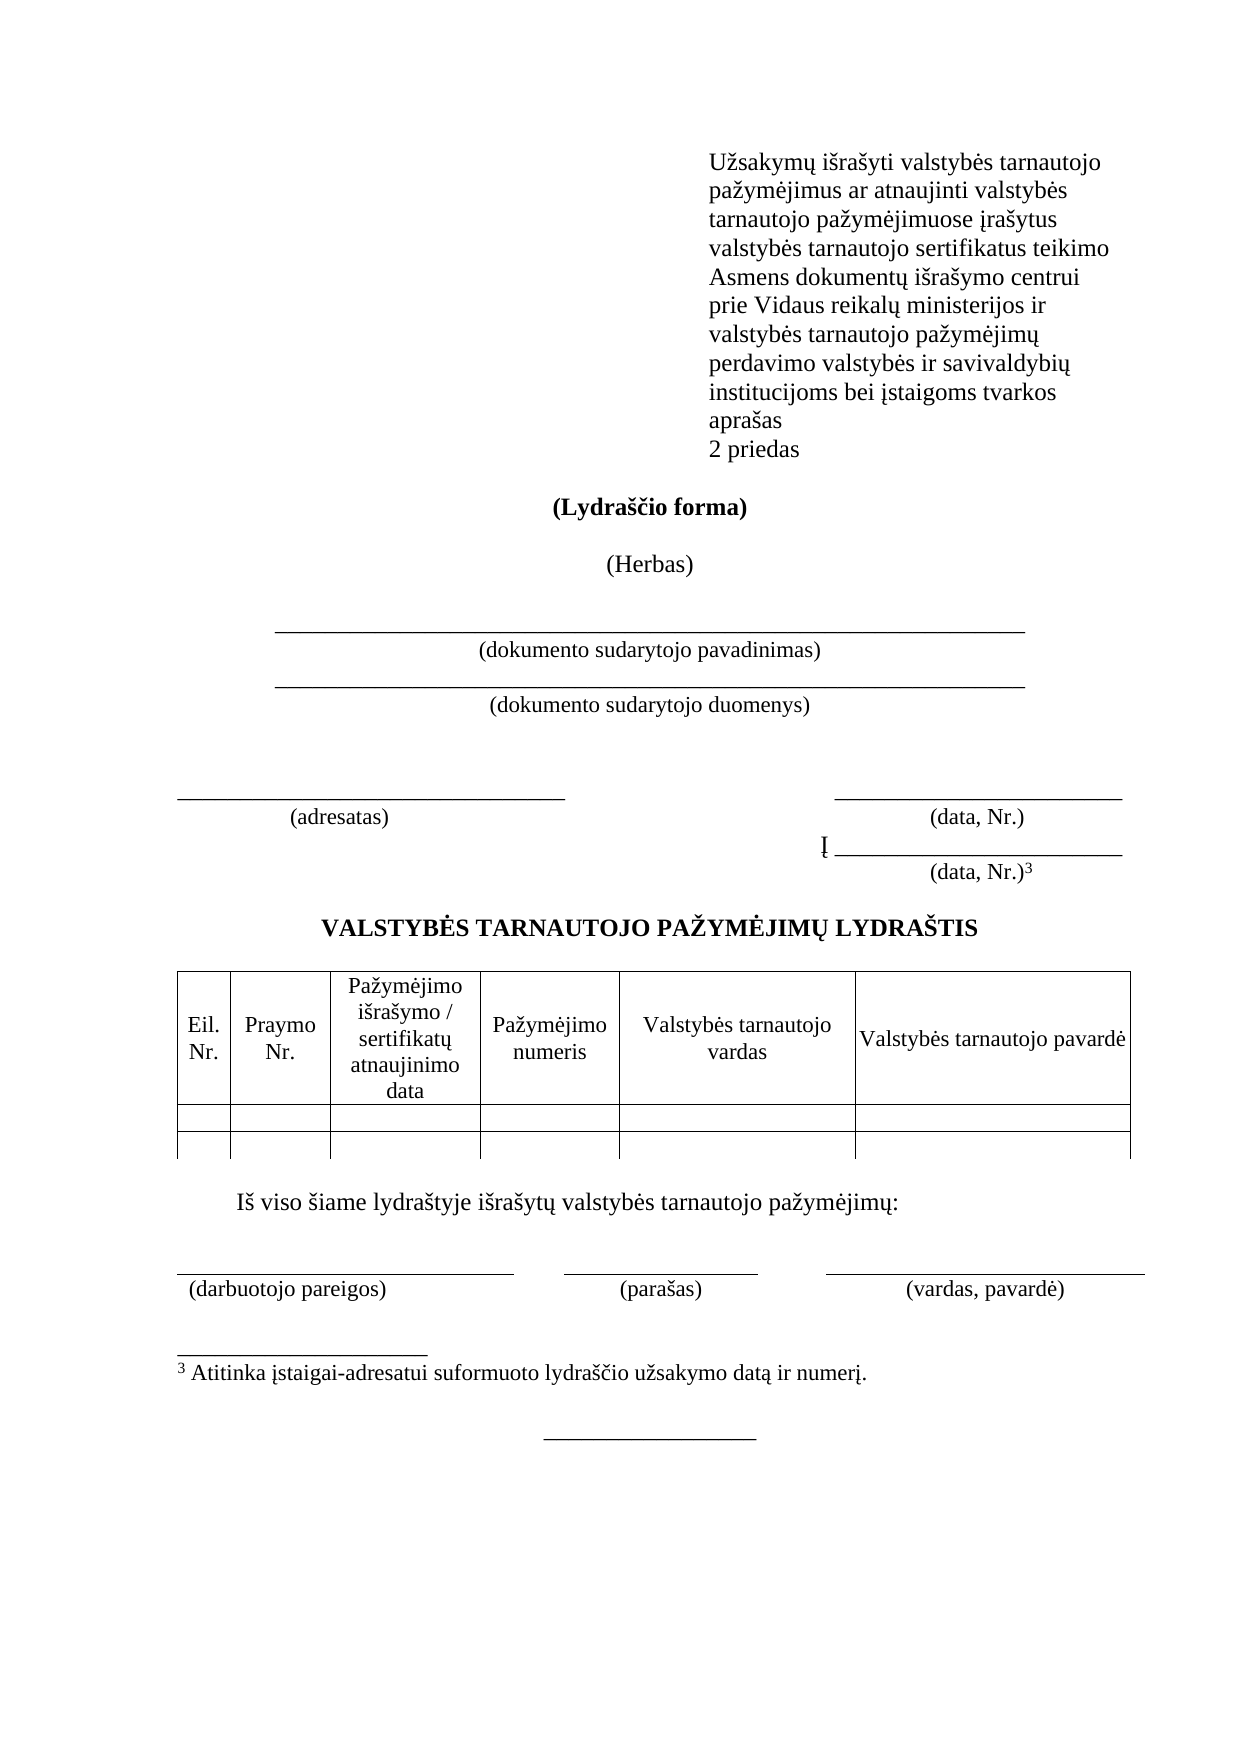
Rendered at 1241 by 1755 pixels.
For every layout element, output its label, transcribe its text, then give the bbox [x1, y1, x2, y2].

table_header Pažymėjimo išrašymo / sertifikatų atnaujinimo data [331, 972, 480, 1104]
text (dokumento sudarytojo pavadinimas) [177, 636, 1122, 662]
table_header [514, 1274, 564, 1301]
text (Lydraščio forma) [177, 492, 1122, 521]
text 2 priedas [177, 434, 1122, 463]
table_header Pažymėjimo numeris [481, 972, 619, 1104]
text tarnautojo pažymėjimuose įrašytus [177, 204, 1122, 233]
text 3 Atitinka įstaigai-adresatui suformuoto lydraščio užsakymo datą ir numerį. [177, 1358, 1122, 1385]
table_header (parašas) [564, 1275, 757, 1301]
table_cell [620, 1105, 855, 1131]
text VALSTYBĖS TARNAUTOJO PAŽYMĖJIMŲ LYDRAŠTIS [177, 913, 1122, 942]
text Asmens dokumentų išrašymo centrui [177, 262, 1122, 291]
text _______________________________ _______________________ [177, 774, 1122, 803]
table_cell [231, 1105, 330, 1131]
text pažymėjimus ar atnaujinti valstybės [177, 176, 1122, 204]
table_cell [481, 1132, 619, 1159]
table_cell [331, 1105, 480, 1131]
table_header Eil.Nr. [178, 972, 230, 1104]
text valstybės tarnautojo pažymėjimų [177, 319, 1122, 348]
text aprašas [177, 406, 1122, 434]
text Į _______________________ [177, 830, 1122, 858]
table_cell [856, 1132, 1130, 1159]
text Užsakymų išrašyti valstybės tarnautojo [177, 147, 1122, 176]
table_header Valstybės tarnautojo vardas [620, 972, 855, 1104]
table_cell [231, 1132, 330, 1159]
text ____________________________________________________________ [177, 662, 1122, 691]
text (adresatas) (data, Nr.) [290, 803, 1122, 830]
text perdavimo valstybės ir savivaldybių [177, 348, 1122, 377]
table_header (vardas, pavardė) [826, 1275, 1144, 1301]
table_header Praymo Nr. [231, 972, 330, 1104]
table_cell [856, 1105, 1130, 1131]
table_cell [178, 1105, 230, 1131]
text (data, Nr.)3 [840, 858, 1122, 885]
text (Herbas) [177, 549, 1122, 578]
text Iš viso šiame lydraštyje išrašytų valstybės tarnautojo pažymėjimų: [177, 1187, 1122, 1216]
text _________________ [177, 1414, 1122, 1442]
table_header (darbuotojo pareigos) [177, 1275, 513, 1301]
table_cell [331, 1132, 480, 1159]
table_header [758, 1274, 826, 1301]
table_header Valstybės tarnautojo pavardė [856, 972, 1130, 1104]
table_cell [620, 1132, 855, 1159]
text institucijoms bei įstaigoms tvarkos [177, 377, 1122, 406]
text ____________________________________________________________ [177, 607, 1122, 636]
text valstybės tarnautojo sertifikatus teikimo [177, 233, 1122, 262]
text ____________________ [177, 1330, 1122, 1358]
table_cell [178, 1132, 230, 1159]
text (dokumento sudarytojo duomenys) [177, 691, 1122, 717]
text prie Vidaus reikalų ministerijos ir [177, 291, 1122, 319]
table_cell [481, 1105, 619, 1131]
